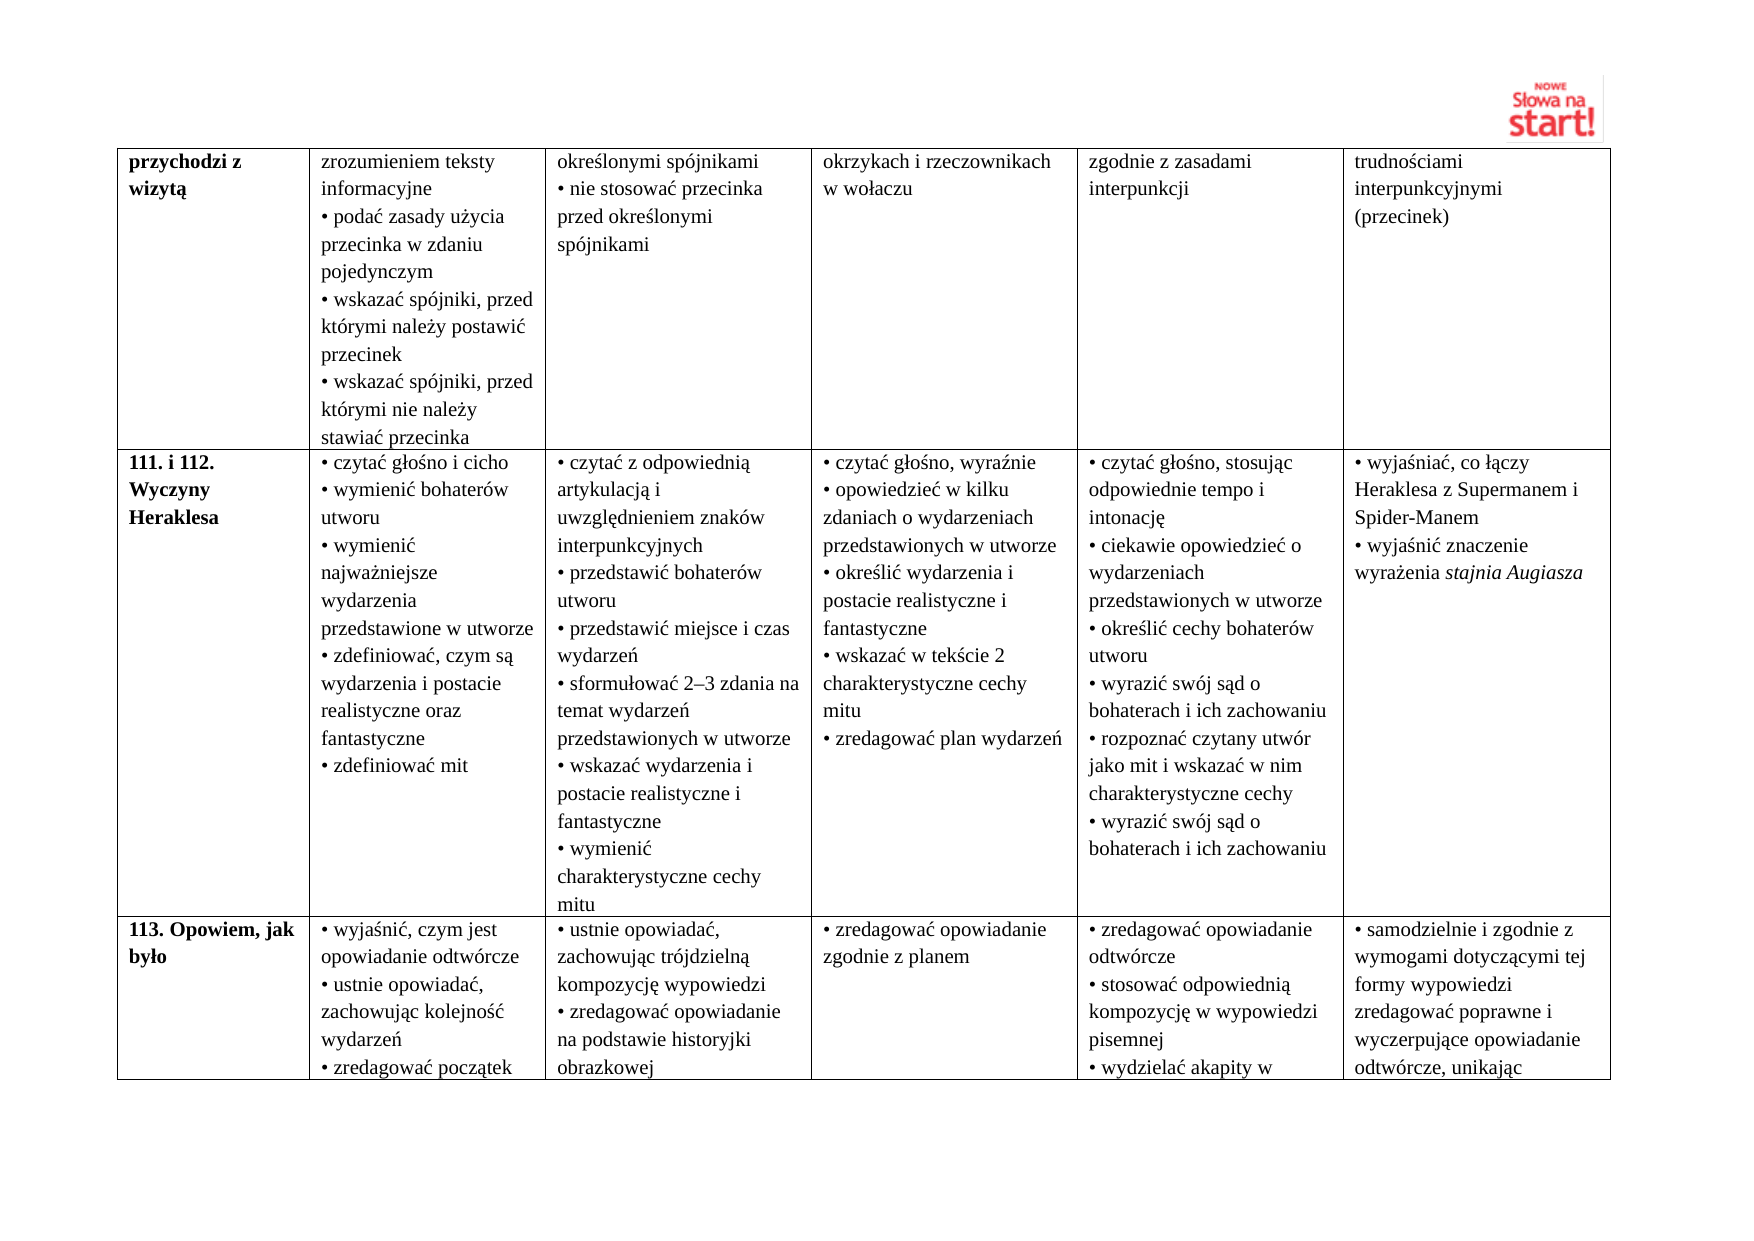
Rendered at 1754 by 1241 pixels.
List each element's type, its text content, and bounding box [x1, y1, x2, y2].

table_cell • czytać głośno i cicho • wymienić bohaterów utworu • wymienić najważniejsze wydarzenia przedstawione w utworze • zdefiniować, czym są wydarzenia i postacie realistyczne oraz fantastyczne • zdefiniować mit [310, 450, 545, 916]
table_cell • czytać głośno, wyraźnie • opowiedzieć w kilku zdaniach o wydarzeniach przedstawionych w utworze • określić wydarzenia i postacie realistyczne i fantastyczne • wskazać w tekście 2 charakterystyczne cechy mitu • zredagować plan wydarzeń [812, 450, 1077, 916]
table_cell trudnościami interpunkcyjnymi (przecinek) [1344, 149, 1610, 449]
table_cell okrzykach i rzeczownikach w wołaczu [812, 149, 1077, 449]
table_cell zrozumieniem teksty informacyjne • podać zasady użycia przecinka w zdaniu pojedynczym • wskazać spójniki, przed którymi należy postawić przecinek • wskazać spójniki, przed którymi nie należy stawiać przecinka [310, 149, 545, 449]
table_cell • ustnie opowiadać, zachowując trójdzielną kompozycję wypowiedzi • zredagować opowiadanie na podstawie historyjki obrazkowej [546, 917, 811, 1079]
table_cell • wyjaśnić, czym jest opowiadanie odtwórcze • ustnie opowiadać, zachowując kolejność wydarzeń • zredagować początek [310, 917, 545, 1079]
table_cell • wyjaśniać, co łączy Heraklesa z Supermanem i Spider-Manem • wyjaśnić znaczenie wyrażenia stajnia Augiasza [1344, 450, 1610, 916]
table_cell • czytać z odpowiednią artykulacją i uwzględnieniem znaków interpunkcyjnych • przedstawić bohaterów utworu • przedstawić miejsce i czas wydarzeń • sformułować 2–3 zdania na temat wydarzeń przedstawionych w utworze • wskazać wydarzenia i postacie realistyczne i fantastyczne • wymienić charakterystyczne cechy mitu [546, 450, 811, 916]
table_cell 113. Opowiem, jak było [118, 917, 309, 1079]
table_cell • czytać głośno, stosując odpowiednie tempo i intonację • ciekawie opowiedzieć o wydarzeniach przedstawionych w utworze • określić cechy bohaterów utworu • wyrazić swój sąd o bohaterach i ich zachowaniu • rozpoznać czytany utwór jako mit i wskazać w nim charakterystyczne cechy • wyrazić swój sąd o bohaterach i ich zachowaniu [1078, 450, 1343, 916]
table_cell • samodzielnie i zgodnie z wymogami dotyczącymi tej formy wypowiedzi zredagować poprawne i wyczerpujące opowiadanie odtwórcze, unikając [1344, 917, 1610, 1079]
table_cell zgodnie z zasadami interpunkcji [1078, 149, 1343, 449]
picture [1506, 75, 1605, 144]
table_cell • zredagować opowiadanie odtwórcze • stosować odpowiednią kompozycję w wypowiedzi pisemnej • wydzielać akapity w [1078, 917, 1343, 1079]
table_cell określonymi spójnikami • nie stosować przecinka przed określonymi spójnikami [546, 149, 811, 449]
table_cell przychodzi z wizytą [118, 149, 309, 449]
table_cell 111. i 112. Wyczyny Heraklesa [118, 450, 309, 916]
table_cell • zredagować opowiadanie zgodnie z planem [812, 917, 1077, 1079]
